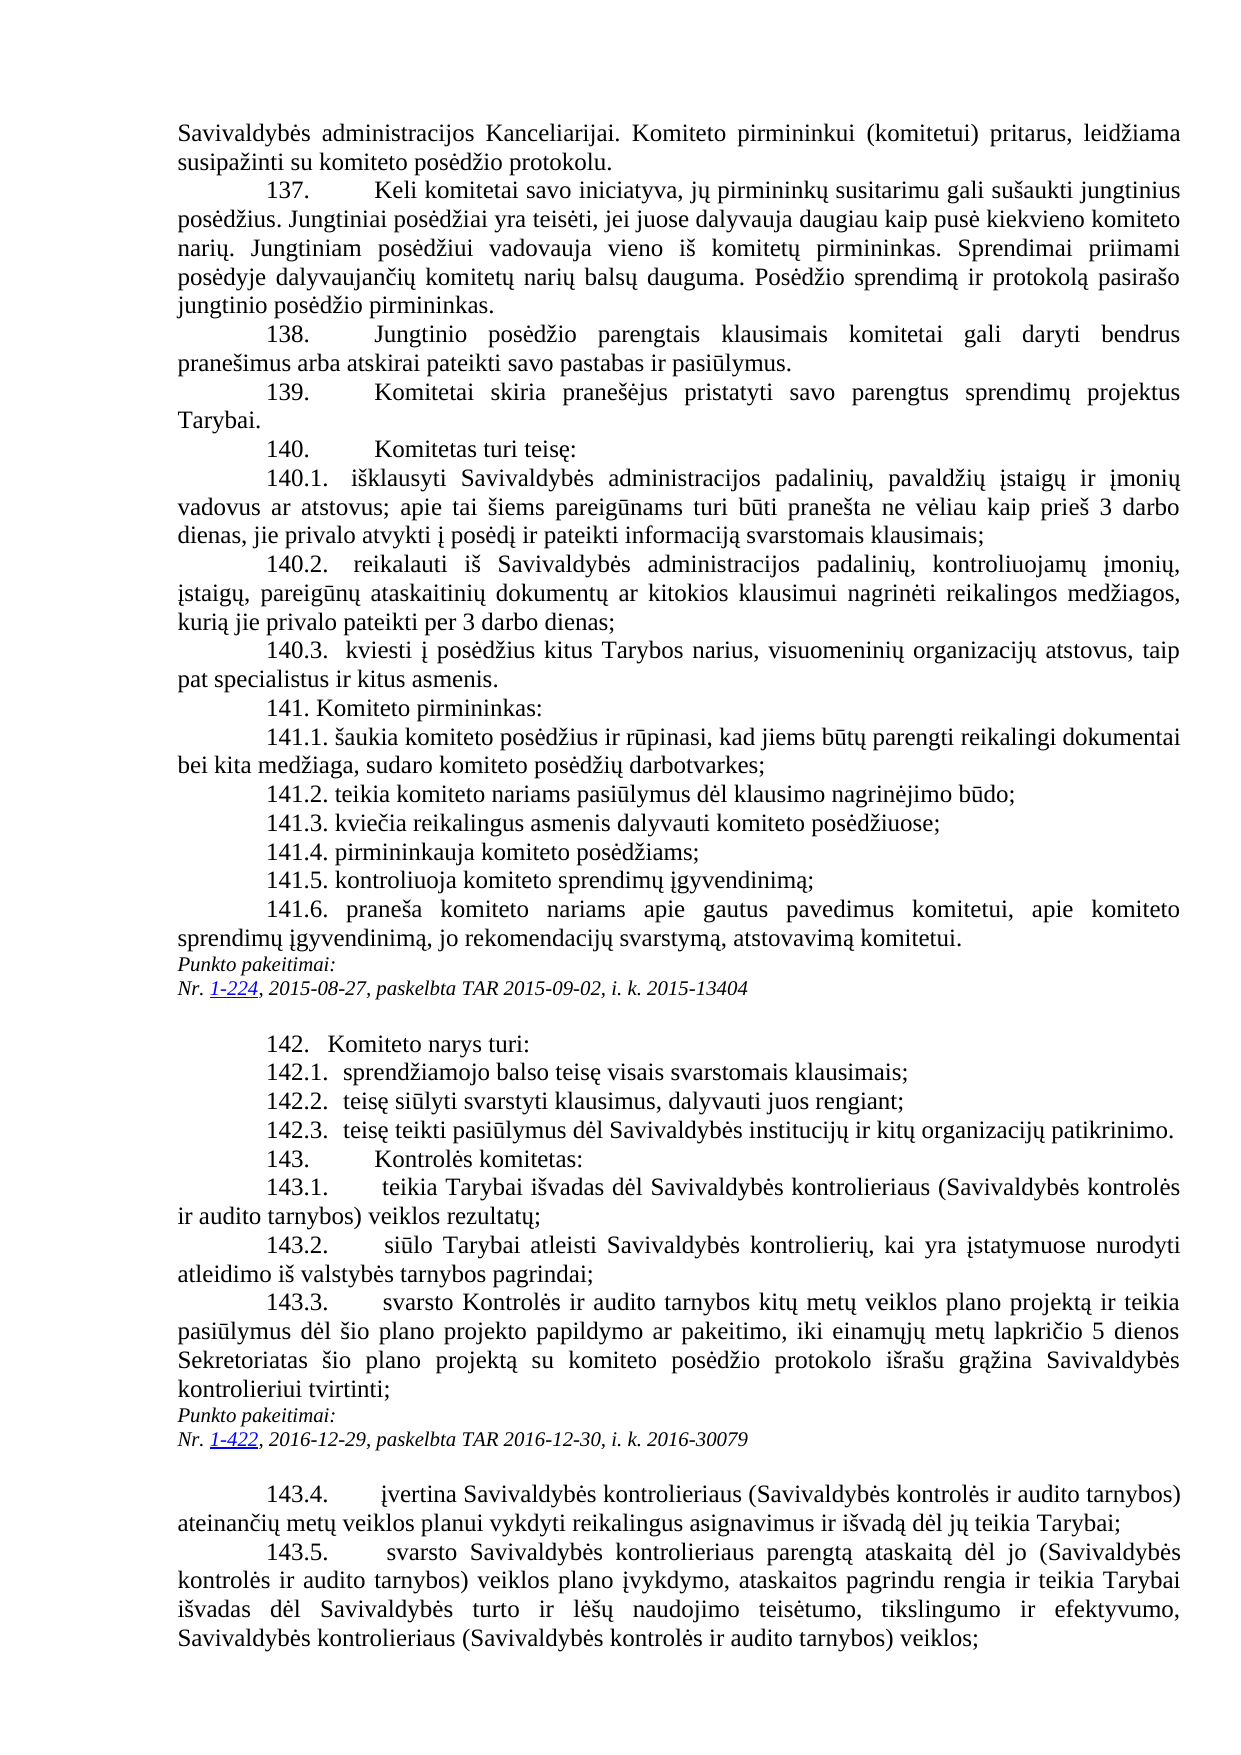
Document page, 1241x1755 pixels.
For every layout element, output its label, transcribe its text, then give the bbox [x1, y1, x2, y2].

text Savivaldybės administracijos Kanceliarijai. Komiteto pirmininkui (komitetui) pritarus, leidžiama susipažinti su komiteto posėdžio protokolu. [177, 118, 1181, 176]
text 141.3. kviečia reikalingus asmenis dalyvauti komiteto posėdžiuose; [177, 808, 1181, 837]
text Punkto pakeitimai: [177, 952, 1181, 976]
text 140.1. išklausyti Savivaldybės administracijos padalinių, pavaldžių įstaigų ir įmonių vadovus ar atstovus; apie tai šiems pareigūnams turi būti pranešta ne vėliau kaip prieš 3 darbo dienas, jie privalo atvykti į posėdį ir pateikti informaciją svarstomais klausimais; [177, 463, 1181, 549]
text 140. Komitetas turi teisę: [177, 434, 1181, 463]
text 143.4. įvertina Savivaldybės kontrolieriaus (Savivaldybės kontrolės ir audito tarnybos) ateinančių metų veiklos planui vykdyti reikalingus asignavimus ir išvadą dėl jų teikia Tarybai; [177, 1479, 1181, 1537]
text Nr. 1-224, 2015-08-27, paskelbta TAR 2015-09-02, i. k. 2015-13404 [177, 976, 1181, 1000]
text 141.2. teikia komiteto nariams pasiūlymus dėl klausimo nagrinėjimo būdo; [177, 779, 1181, 808]
text 141. Komiteto pirmininkas: [177, 693, 1181, 722]
text 140.2. reikalauti iš Savivaldybės administracijos padalinių, kontroliuojamų įmonių, įstaigų, pareigūnų ataskaitinių dokumentų ar kitokios klausimui nagrinėti reikalingos medžiagos, kurią jie privalo pateikti per 3 darbo dienas; [177, 549, 1181, 636]
text 137. Keli komitetai savo iniciatyva, jų pirmininkų susitarimu gali sušaukti jungtinius posėdžius. Jungtiniai posėdžiai yra teisėti, jei juose dalyvauja daugiau kaip pusė kiekvieno komiteto narių. Jungtiniam posėdžiui vadovauja vieno iš komitetų pirmininkas. Sprendimai priimami posėdyje dalyvaujančių komitetų narių balsų dauguma. Posėdžio sprendimą ir protokolą pasirašo jungtinio posėdžio pirmininkas. [177, 176, 1181, 319]
text Nr. 1-422, 2016-12-29, paskelbta TAR 2016-12-30, i. k. 2016-30079 [177, 1427, 1181, 1451]
text 138. Jungtinio posėdžio parengtais klausimais komitetai gali daryti bendrus pranešimus arba atskirai pateikti savo pastabas ir pasiūlymus. [177, 319, 1181, 377]
text 142.2. teisę siūlyti svarstyti klausimus, dalyvauti juos rengiant; [177, 1086, 1181, 1115]
text Punkto pakeitimai: [177, 1402, 1181, 1427]
text 143.2. siūlo Tarybai atleisti Savivaldybės kontrolierių, kai yra įstatymuose nurodyti atleidimo iš valstybės tarnybos pagrindai; [177, 1230, 1181, 1287]
text 143.3. svarsto Kontrolės ir audito tarnybos kitų metų veiklos plano projektą ir teikia pasiūlymus dėl šio plano projekto papildymo ar pakeitimo, iki einamųjų metų lapkričio 5 dienos Sekretoriatas šio plano projektą su komiteto posėdžio protokolo išrašu grąžina Savivaldybės kontrolieriui tvirtinti; [177, 1287, 1181, 1402]
text 141.1. šaukia komiteto posėdžius ir rūpinasi, kad jiems būtų parengti reikalingi dokumentai bei kita medžiaga, sudaro komiteto posėdžių darbotvarkes; [177, 722, 1181, 779]
text 142.3. teisę teikti pasiūlymus dėl Savivaldybės institucijų ir kitų organizacijų patikrinimo. [177, 1115, 1181, 1144]
text 140.3. kviesti į posėdžius kitus Tarybos narius, visuomeninių organizacijų atstovus, taip pat specialistus ir kitus asmenis. [177, 636, 1181, 693]
text 143.5. svarsto Savivaldybės kontrolieriaus parengtą ataskaitą dėl jo (Savivaldybės kontrolės ir audito tarnybos) veiklos plano įvykdymo, ataskaitos pagrindu rengia ir teikia Tarybai išvadas dėl Savivaldybės turto ir lėšų naudojimo teisėtumo, tikslingumo ir efektyvumo, Savivaldybės kontrolieriaus (Savivaldybės kontrolės ir audito tarnybos) veiklos; [177, 1537, 1181, 1652]
text 139. Komitetai skiria pranešėjus pristatyti savo parengtus sprendimų projektus Tarybai. [177, 377, 1181, 434]
text 141.6. praneša komiteto nariams apie gautus pavedimus komitetui, apie komiteto sprendimų įgyvendinimą, jo rekomendacijų svarstymą, atstovavimą komitetui. [177, 894, 1181, 952]
text 141.5. kontroliuoja komiteto sprendimų įgyvendinimą; [177, 866, 1181, 894]
text 143.1. teikia Tarybai išvadas dėl Savivaldybės kontrolieriaus (Savivaldybės kontrolės ir audito tarnybos) veiklos rezultatų; [177, 1172, 1181, 1230]
text 143. Kontrolės komitetas: [177, 1144, 1181, 1172]
text 142. Komiteto narys turi: [177, 1029, 1181, 1057]
text 141.4. pirmininkauja komiteto posėdžiams; [177, 837, 1181, 866]
text 142.1. sprendžiamojo balso teisę visais svarstomais klausimais; [177, 1057, 1181, 1086]
